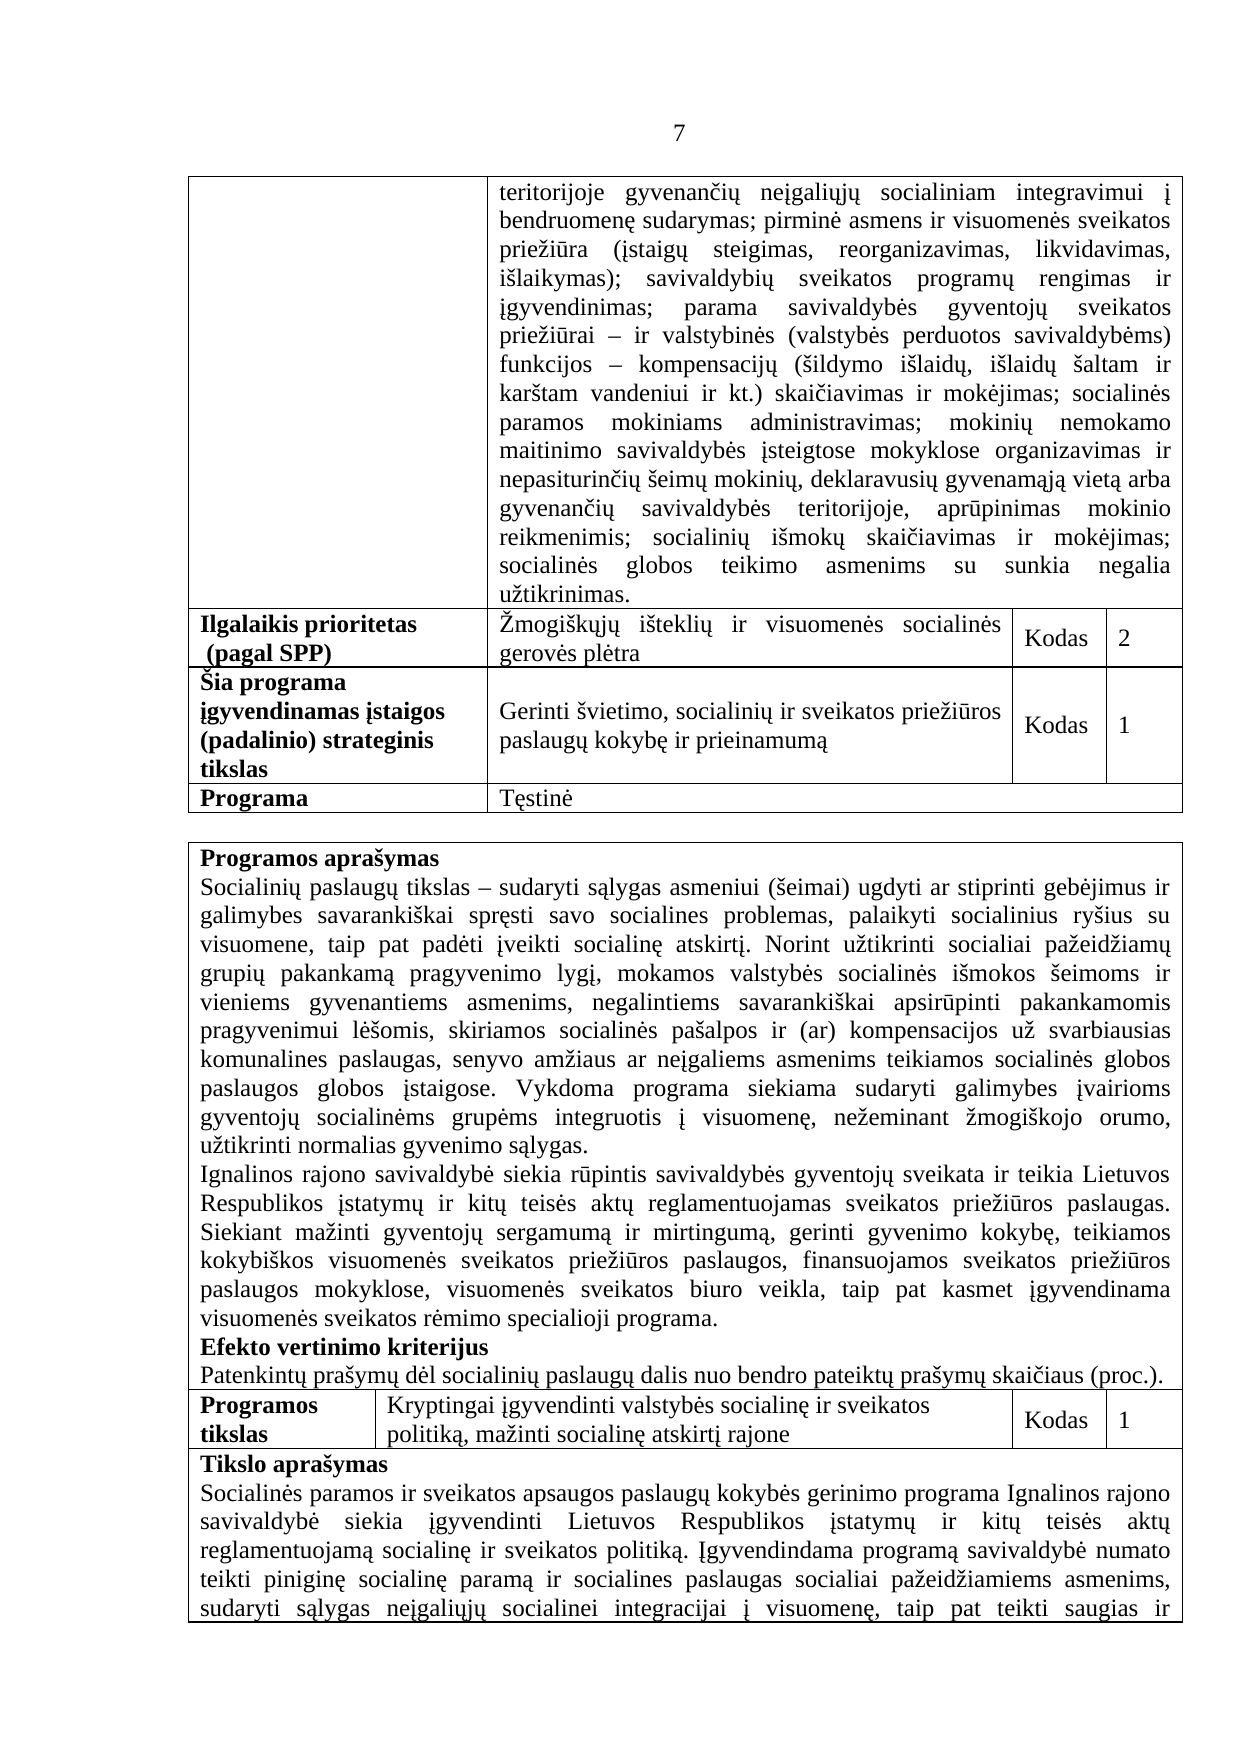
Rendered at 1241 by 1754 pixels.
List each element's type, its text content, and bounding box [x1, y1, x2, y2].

table_cell Kryptingai įgyvendinti valstybės socialinę ir sveikatos politiką, mažinti socialinę atskirtį rajone [376, 1390, 1012, 1448]
table_cell 2 [1107, 609, 1182, 666]
table_cell Kodas [1013, 668, 1106, 782]
table_cell Ilgalaikis prioritetas (pagal SPP) [189, 609, 487, 666]
table_cell Tęstinė [488, 784, 1182, 812]
table_cell Gerinti švietimo, socialinių ir sveikatos priežiūros paslaugų kokybę ir prieinamumą [488, 668, 1012, 782]
table_cell 1 [1107, 1390, 1182, 1448]
table_header [189, 177, 487, 608]
table_cell Žmogiškųjų išteklių ir visuomenės socialinės gerovės plėtra [488, 609, 1012, 666]
table_cell Kodas [1013, 1390, 1106, 1448]
table_cell Programa [189, 784, 487, 812]
table_cell 1 [1107, 668, 1182, 782]
table_cell Šia programa įgyvendinamas įstaigos (padalinio) strateginis tikslas [189, 668, 487, 782]
table_header teritorijoje gyvenančių neįgaliųjų socialiniam integravimui į bendruomenę sudarymas; pirminė asmens ir visuomenės sveikatos priežiūra (įstaigų steigimas, reorganizavimas, likvidavimas, išlaikymas); savivaldybių sveikatos programų rengimas ir įgyvendinimas; parama savivaldybės gyventojų sveikatos priežiūrai – ir valstybinės (valstybės perduotos savivaldybėms) funkcijos – kompensacijų (šildymo išlaidų, išlaidų šaltam ir karštam vandeniui ir kt.) skaičiavimas ir mokėjimas; socialinės paramos mokiniams administravimas; mokinių nemokamo maitinimo savivaldybės įsteigtose mokyklose organizavimas ir nepasiturinčių šeimų mokinių, deklaravusių gyvenamąją vietą arba gyvenančių savivaldybės teritorijoje, aprūpinimas mokinio reikmenimis; socialinių išmokų skaičiavimas ir mokėjimas; socialinės globos teikimo asmenims su sunkia negalia užtikrinimas. [488, 177, 1182, 608]
table_header Programos aprašymas Socialinių paslaugų tikslas – sudaryti sąlygas asmeniui (šeimai) ugdyti ar stiprinti gebėjimus ir galimybes savarankiškai spręsti savo socialines problemas, palaikyti socialinius ryšius su visuomene, taip pat padėti įveikti socialinę atskirtį. Norint užtikrinti socialiai pažeidžiamų grupių pakankamą pragyvenimo lygį, mokamos valstybės socialinės išmokos šeimoms ir vieniems gyvenantiems asmenims, negalintiems savarankiškai apsirūpinti pakankamomis pragyvenimui lėšomis, skiriamos socialinės pašalpos ir (ar) kompensacijos už svarbiausias komunalines paslaugas, senyvo amžiaus ar neįgaliems asmenims teikiamos socialinės globos paslaugos globos įstaigose. Vykdoma programa siekiama sudaryti galimybes įvairioms gyventojų socialinėms grupėms integruotis į visuomenę, nežeminant žmogiškojo orumo, užtikrinti normalias gyvenimo sąlygas. Ignalinos rajono savivaldybė siekia rūpintis savivaldybės gyventojų sveikata ir teikia Lietuvos Respublikos įstatymų ir kitų teisės aktų reglamentuojamas sveikatos priežiūros paslaugas. Siekiant mažinti gyventojų sergamumą ir mirtingumą, gerinti gyvenimo kokybę, teikiamos kokybiškos visuomenės sveikatos priežiūros paslaugos, finansuojamos sveikatos priežiūros paslaugos mokyklose, visuomenės sveikatos biuro veikla, taip pat kasmet įgyvendinama visuomenės sveikatos rėmimo specialioji programa. Efekto vertinimo kriterijus Patenkintų prašymų dėl socialinių paslaugų dalis nuo bendro pateiktų prašymų skaičiaus (proc.). [189, 843, 1182, 1389]
table_cell Kodas [1013, 609, 1106, 666]
table_cell Programos tikslas [189, 1390, 375, 1448]
table_cell Tikslo aprašymas Socialinės paramos ir sveikatos apsaugos paslaugų kokybės gerinimo programa Ignalinos rajono savivaldybė siekia įgyvendinti Lietuvos Respublikos įstatymų ir kitų teisės aktų reglamentuojamą socialinę ir sveikatos politiką. Įgyvendindama programą savivaldybė numato teikti piniginę socialinę paramą ir socialines paslaugas socialiai pažeidžiamiems asmenims, sudaryti sąlygas neįgaliųjų socialinei integracijai į visuomenę, taip pat teikti saugias ir [189, 1449, 1182, 1621]
